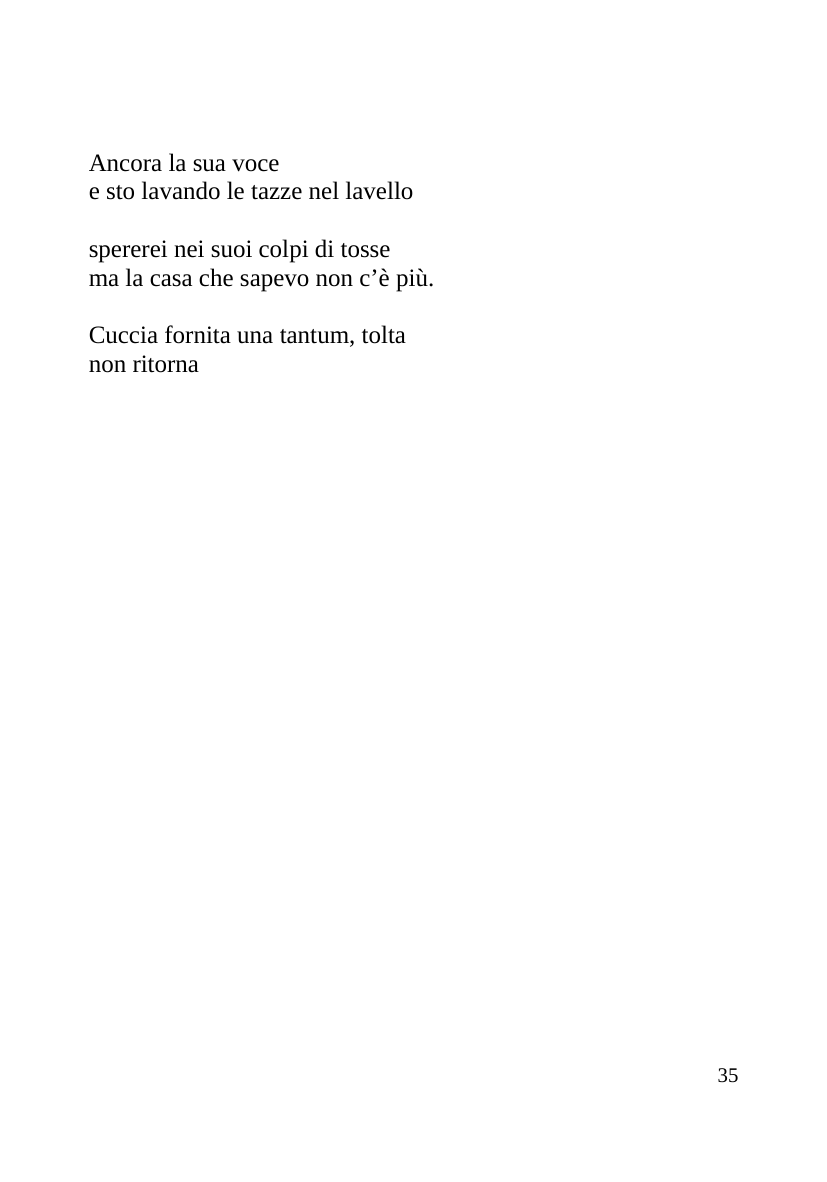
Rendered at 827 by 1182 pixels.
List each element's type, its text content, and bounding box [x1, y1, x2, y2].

text e sto lavando le tazze nel lavello [88, 176, 738, 205]
text non ritorna [88, 349, 738, 378]
text spererei nei suoi colpi di tosse [88, 234, 738, 263]
text Cuccia fornita una tantum, tolta [88, 320, 738, 349]
text Ancora la sua voce [88, 148, 738, 176]
text ma la casa che sapevo non c’è più. [88, 263, 738, 291]
